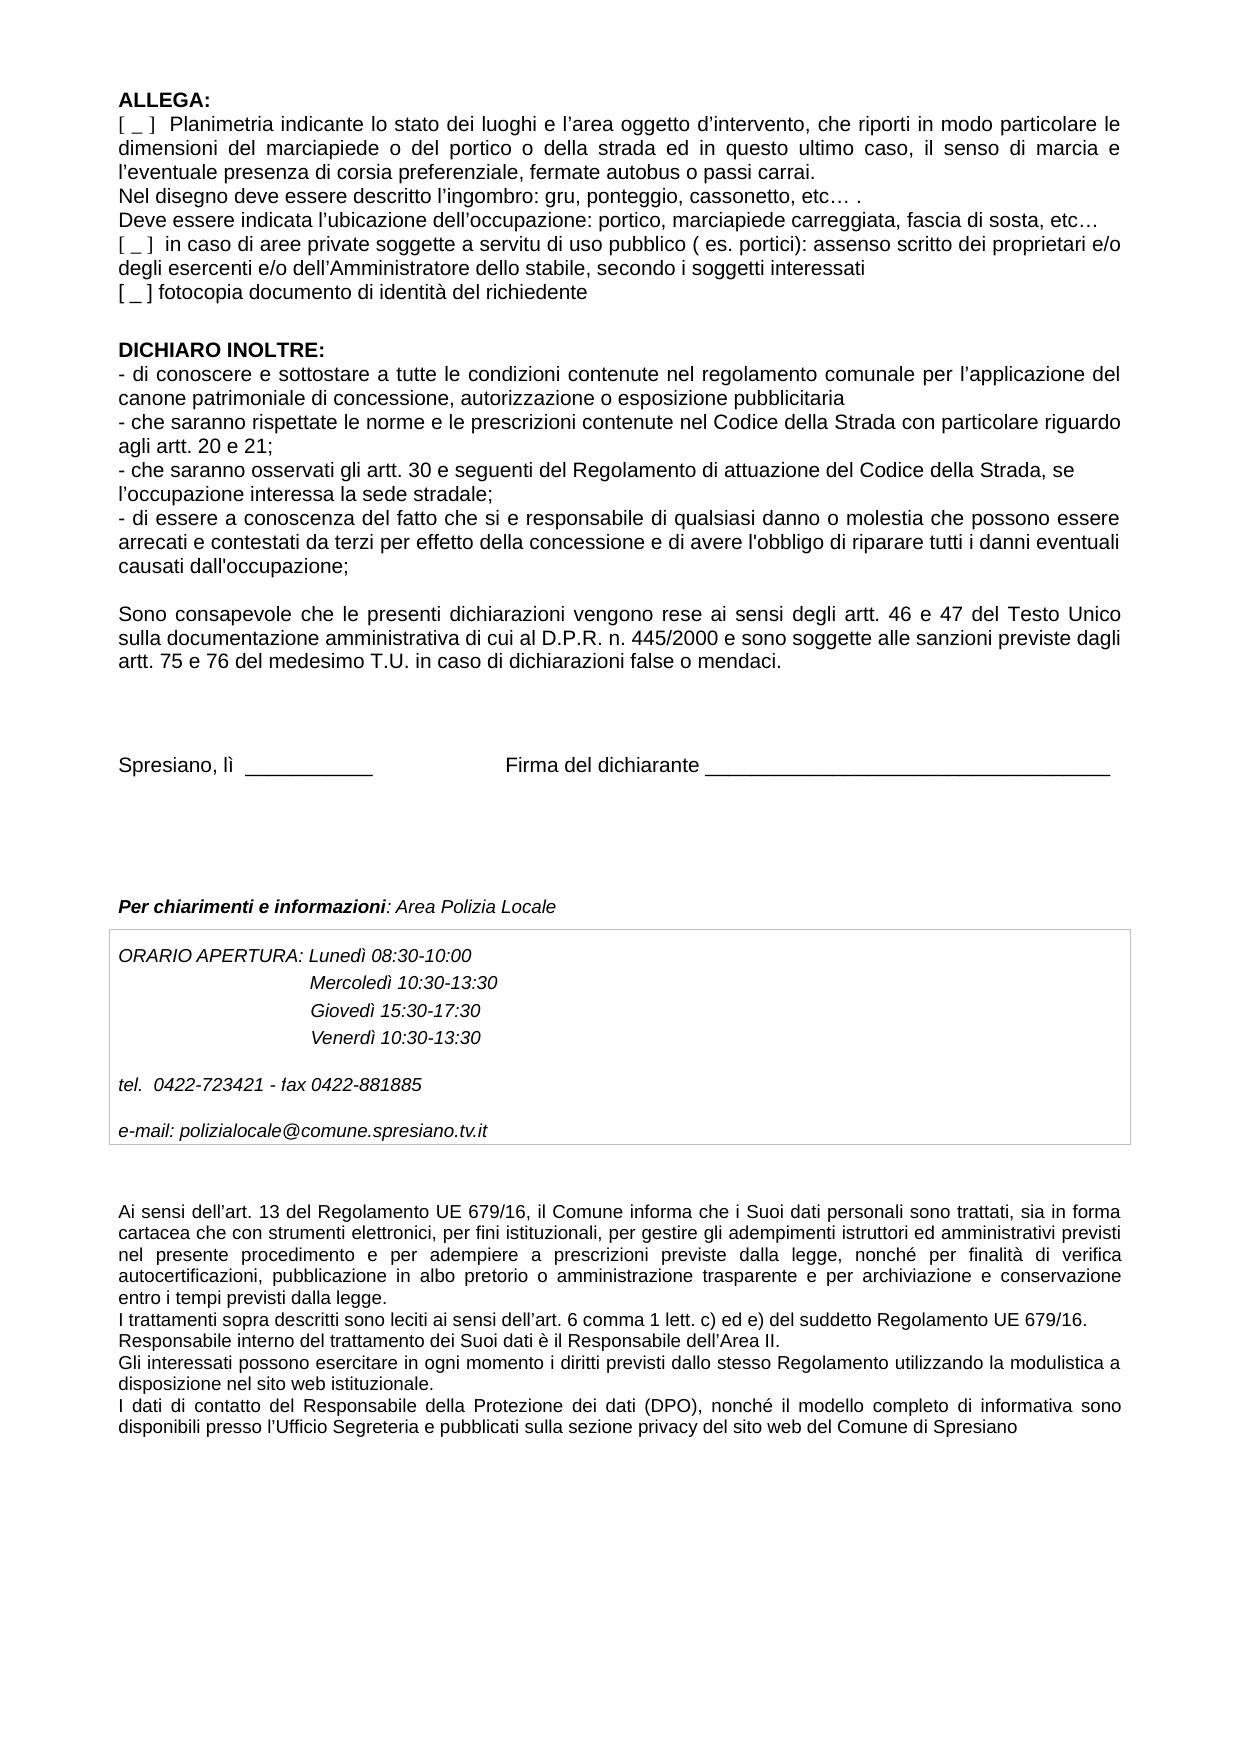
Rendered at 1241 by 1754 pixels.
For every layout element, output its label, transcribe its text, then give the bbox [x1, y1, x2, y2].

text l’occupazione interessa la sede stradale; [118, 482, 1122, 506]
text Mercoledì 10:30-13:30 [110, 969, 1130, 994]
text - di essere a conoscenza del fatto che si e responsabile di qualsiasi danno o molestia che possono essere arrecati e contestati da terzi per effetto della concessione e di avere l'obbligo di riparare tutti i danni eventuali causati dall'occupazione; [118, 506, 1122, 577]
text - di conoscere e sottostare a tutte le condizioni contenute nel regolamento comunale per l’applicazione del canone patrimoniale di concessione, autorizzazione o esposizione pubblicitaria [118, 362, 1122, 410]
text Nel disegno deve essere descritto l’ingombro: gru, ponteggio, cassonetto, etc… . [118, 184, 1122, 208]
text Venerdì 10:30-13:30 [110, 1024, 1130, 1049]
subtitle ORARIO APERTURA: Lunedì 08:30-10:00 [110, 942, 1130, 966]
text Gli interessati possono esercitare in ogni momento i diritti previsti dallo stesso Regolamento utilizzando la modulistica a disposizione nel sito web istituzionale. [118, 1352, 1122, 1395]
text I trattamenti sopra descritti sono leciti ai sensi dell’art. 6 comma 1 lett. c) ed e) del suddetto Regolamento UE 679/16. [118, 1308, 1122, 1330]
text Sono consapevole che le presenti dichiarazioni vengono rese ai sensi degli artt. 46 e 47 del Testo Unico sulla documentazione amministrativa di cui al D.P.R. n. 445/2000 e sono soggette alle sanzioni previste dagli artt. 75 e 76 del medesimo T.U. in caso di dichiarazioni false o mendaci. [118, 601, 1122, 673]
subtitle e-mail: polizialocale@comune.spresiano.tv.it [110, 1117, 1130, 1144]
text ALLEGA: [118, 88, 1122, 112]
text Giovedì 15:30-17:30 [110, 997, 1130, 1021]
text Ai sensi dell’art. 13 del Regolamento UE 679/16, il Comune informa che i Suoi dati personali sono trattati, sia in forma cartacea che con strumenti elettronici, per fini istituzionali, per gestire gli adempimenti istruttori ed amministrativi previsti nel presente procedimento e per adempiere a prescrizioni previste dalla legge, nonché per finalità di verifica autocertificazioni, pubblicazione in albo pretorio o amministrazione trasparente e per archiviazione e conservazione entro i tempi previsti dalla legge. [118, 1201, 1122, 1308]
text DICHIARO INOLTRE: [118, 338, 1122, 362]
text Deve essere indicata l’ubicazione dell’occupazione: portico, marciapiede carreggiata, fascia di sosta, etc… [118, 208, 1122, 232]
text [ _ ] fotocopia documento di identità del richiedente [118, 280, 1122, 304]
text [ _ ] in caso di aree private soggette a servitu di uso pubblico ( es. portici): assenso scritto dei proprietari e/o degli esercenti e/o dell’Amministratore dello stabile, secondo i soggetti interessati [118, 232, 1122, 280]
text [ _ ] Planimetria indicante lo stato dei luoghi e l’area oggetto d’intervento, che riporti in modo particolare le dimensioni del marciapiede o del portico o della strada ed in questo ultimo caso, il senso di marcia e l’eventuale presenza di corsia preferenziale, fermate autobus o passi carrai. [118, 112, 1122, 184]
subtitle Per chiarimenti e informazioni: Area Polizia Locale [118, 896, 1122, 918]
subtitle tel. 0422-723421 - fax 0422-881885 [110, 1071, 1130, 1095]
text Responsabile interno del trattamento dei Suoi dati è il Responsabile dell’Area II. [118, 1330, 1122, 1352]
text - che saranno osservati gli artt. 30 e seguenti del Regolamento di attuazione del Codice della Strada, se [118, 458, 1122, 482]
text I dati di contatto del Responsabile della Protezione dei dati (DPO), nonché il modello completo di informativa sono disponibili presso l’Ufficio Segreteria e pubblicati sulla sezione privacy del sito web del Comune di Spresiano [118, 1395, 1122, 1438]
text - che saranno rispettate le norme e le prescrizioni contenute nel Codice della Strada con particolare riguardo agli artt. 20 e 21; [118, 410, 1122, 458]
text Spresiano, lì ___________ Firma del dichiarante ___________________________________ [118, 752, 1122, 776]
